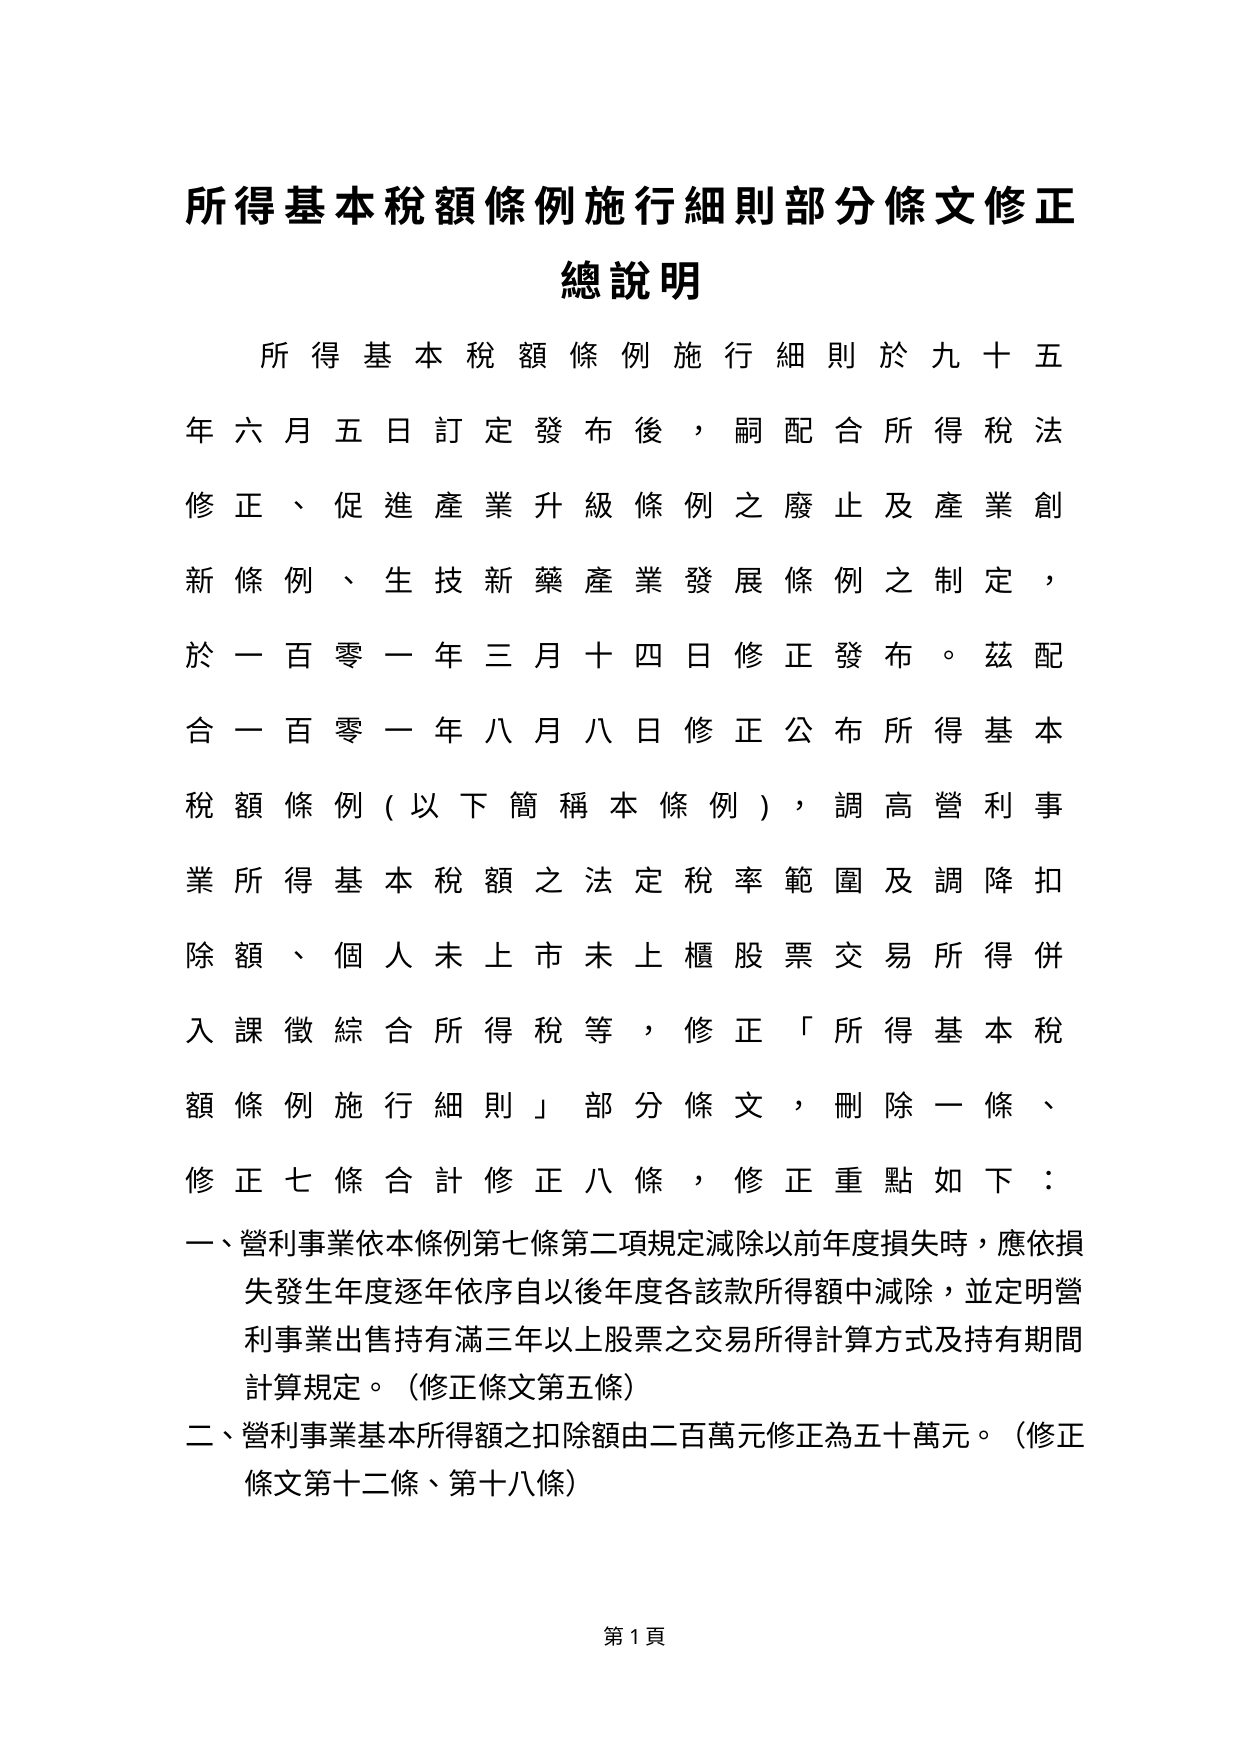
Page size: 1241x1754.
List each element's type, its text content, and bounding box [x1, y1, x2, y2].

text 所得基本稅額條例施行細則於九十五年六月五日訂定發布後，嗣配合所得稅法修正、促進產業升級條例之廢止及產業創新條例、生技新藥產業發展條例之制定，於一百零一年三月十四日修正發布。茲配合一百零一年八月八日修正公布所得基本稅額條例(以下簡稱本條例)，調高營利事業所得基本稅額之法定稅率範圍及調降扣除額、個人未上市未上櫃股票交易所得併入課徵綜合所得稅等，修正「所得基本稅額條例施行細則」部分條文，刪除一條、修正七條合計修正八條，修正重點如下： [185, 316, 1085, 1216]
text 二、營利事業基本所得額之扣除額由二百萬元修正為五十萬元。（修正條文第十二條、第十八條） [185, 1408, 1085, 1504]
text 所得基本稅額條例施行細則部分條文修正 [185, 166, 1085, 241]
text 一、營利事業依本條例第七條第二項規定減除以前年度損失時，應依損失發生年度逐年依序自以後年度各該款所得額中減除，並定明營利事業出售持有滿三年以上股票之交易所得計算方式及持有期間計算規定。（修正條文第五條） [185, 1216, 1085, 1408]
text 總說明 [185, 241, 1085, 316]
